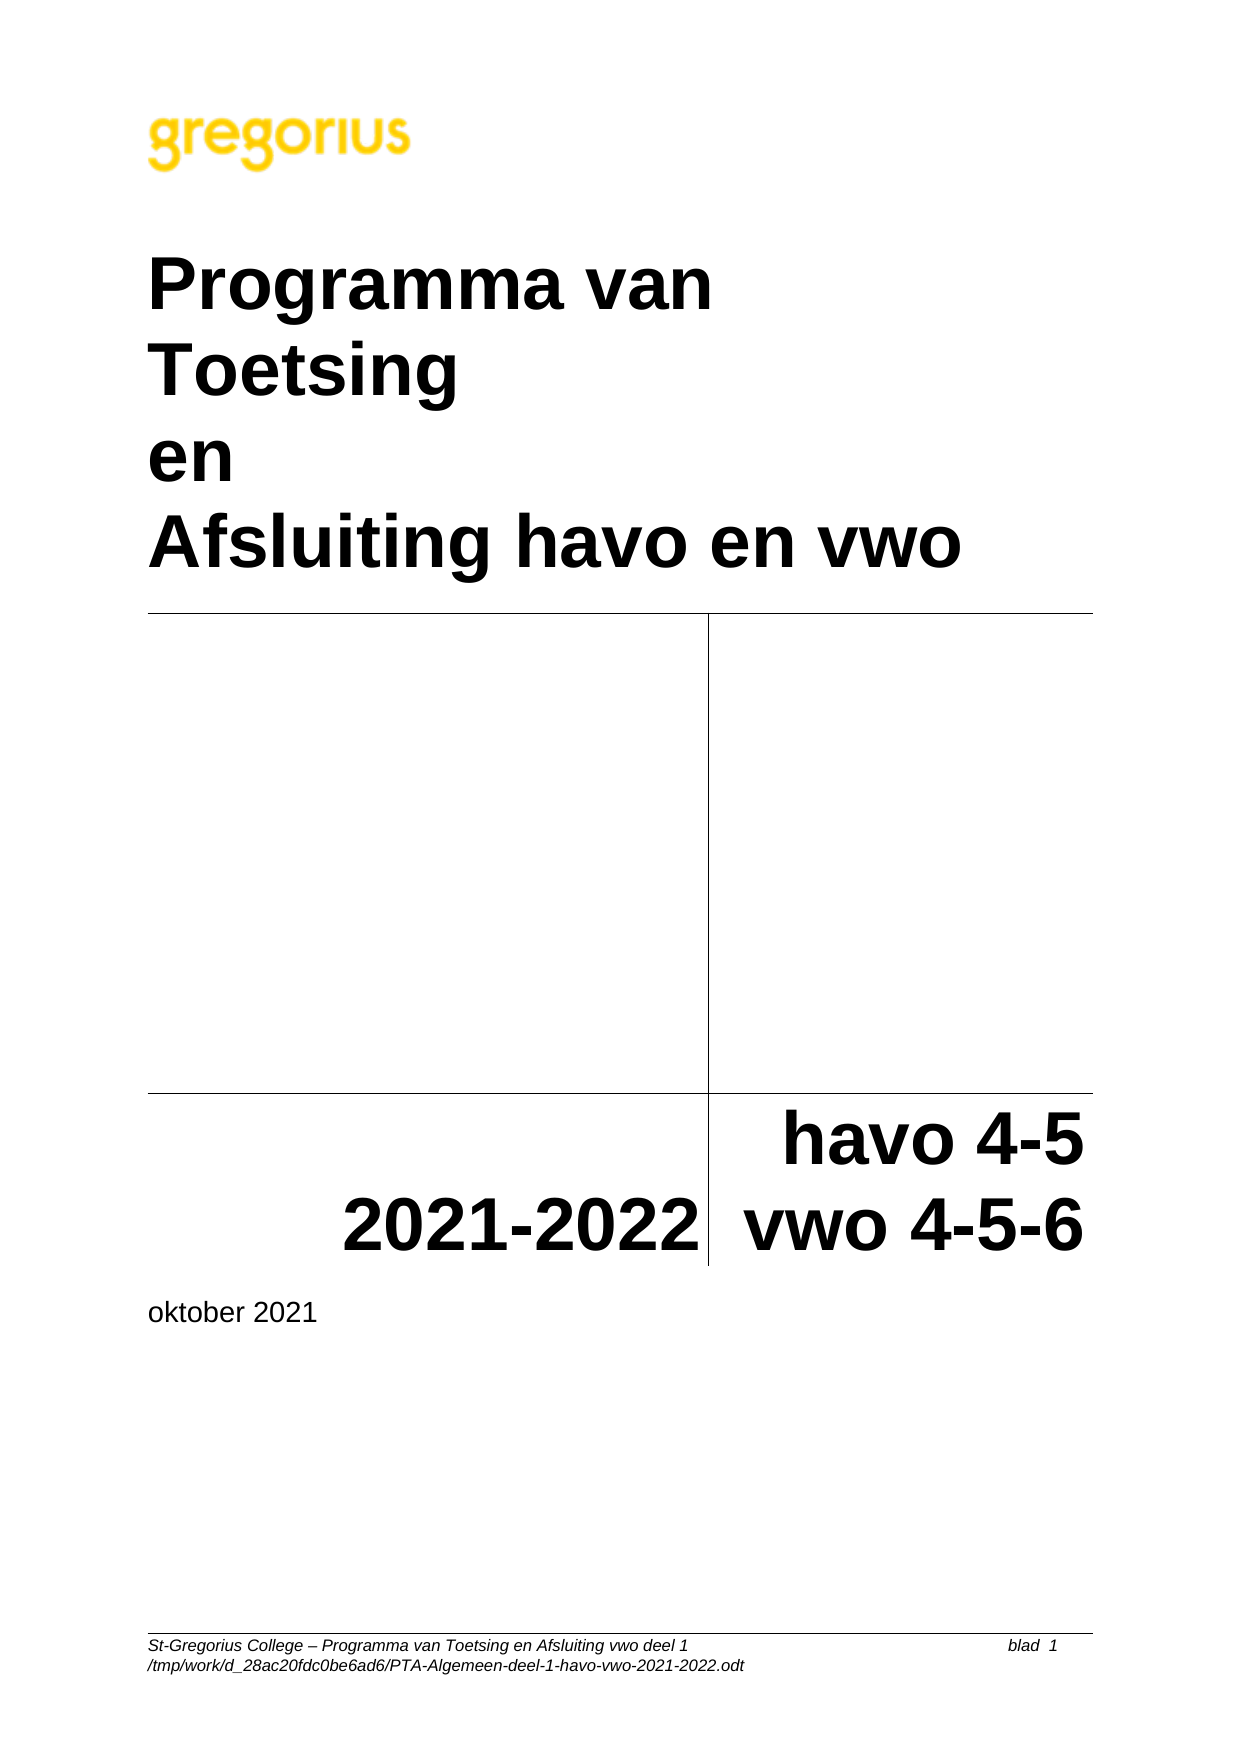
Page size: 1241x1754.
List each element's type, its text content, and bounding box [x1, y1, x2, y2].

table_header [148, 614, 708, 1093]
subtitle Programma van [148, 239, 1093, 325]
subtitle oktober 2021 [148, 1295, 1093, 1328]
table_header [709, 614, 1093, 1093]
subtitle Toetsing [148, 325, 1093, 411]
subtitle Afsluiting havo en vwo [148, 497, 1093, 584]
table_cell 2021-2022 [148, 1094, 708, 1266]
table_cell havo 4-5 vwo 4-5-6 [709, 1094, 1093, 1266]
subtitle en [148, 411, 1093, 497]
